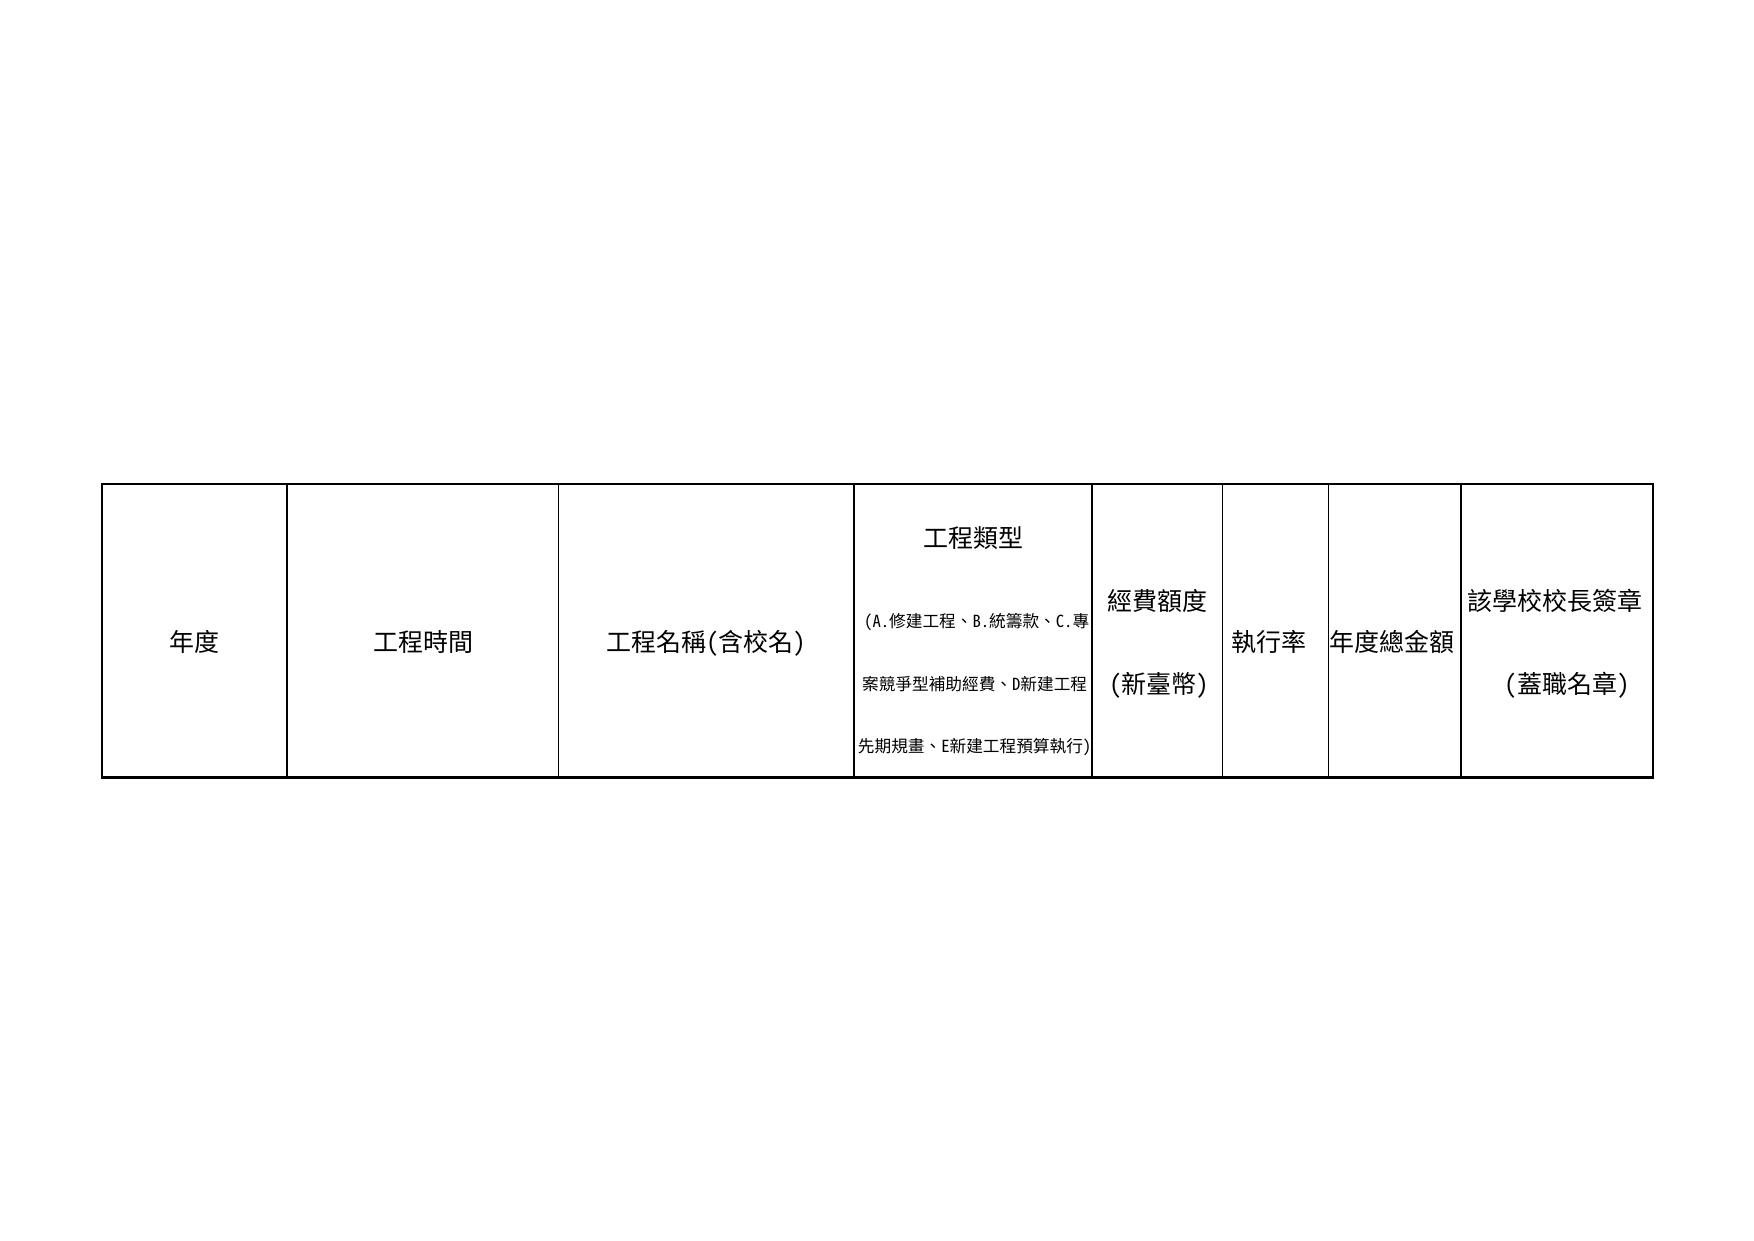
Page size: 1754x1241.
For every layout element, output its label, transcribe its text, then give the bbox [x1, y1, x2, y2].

table_cell 工程類型 (A.修建工程、B.統籌款、C.專案競爭型補助經費、D新建工程先期規畫、E新建工程預算執行) [855, 485, 1091, 776]
table_cell 工程名稱(含校名) [559, 485, 853, 776]
table_cell 執行率 [1223, 485, 1328, 776]
table_cell 經費額度 (新臺幣) [1093, 485, 1222, 776]
table_cell 工程時間 [288, 485, 558, 776]
table_cell 該學校校長簽章 (蓋職名章) [1462, 485, 1652, 776]
table_cell 年度總金額 [1329, 485, 1460, 776]
table_cell 年度 [103, 485, 286, 776]
